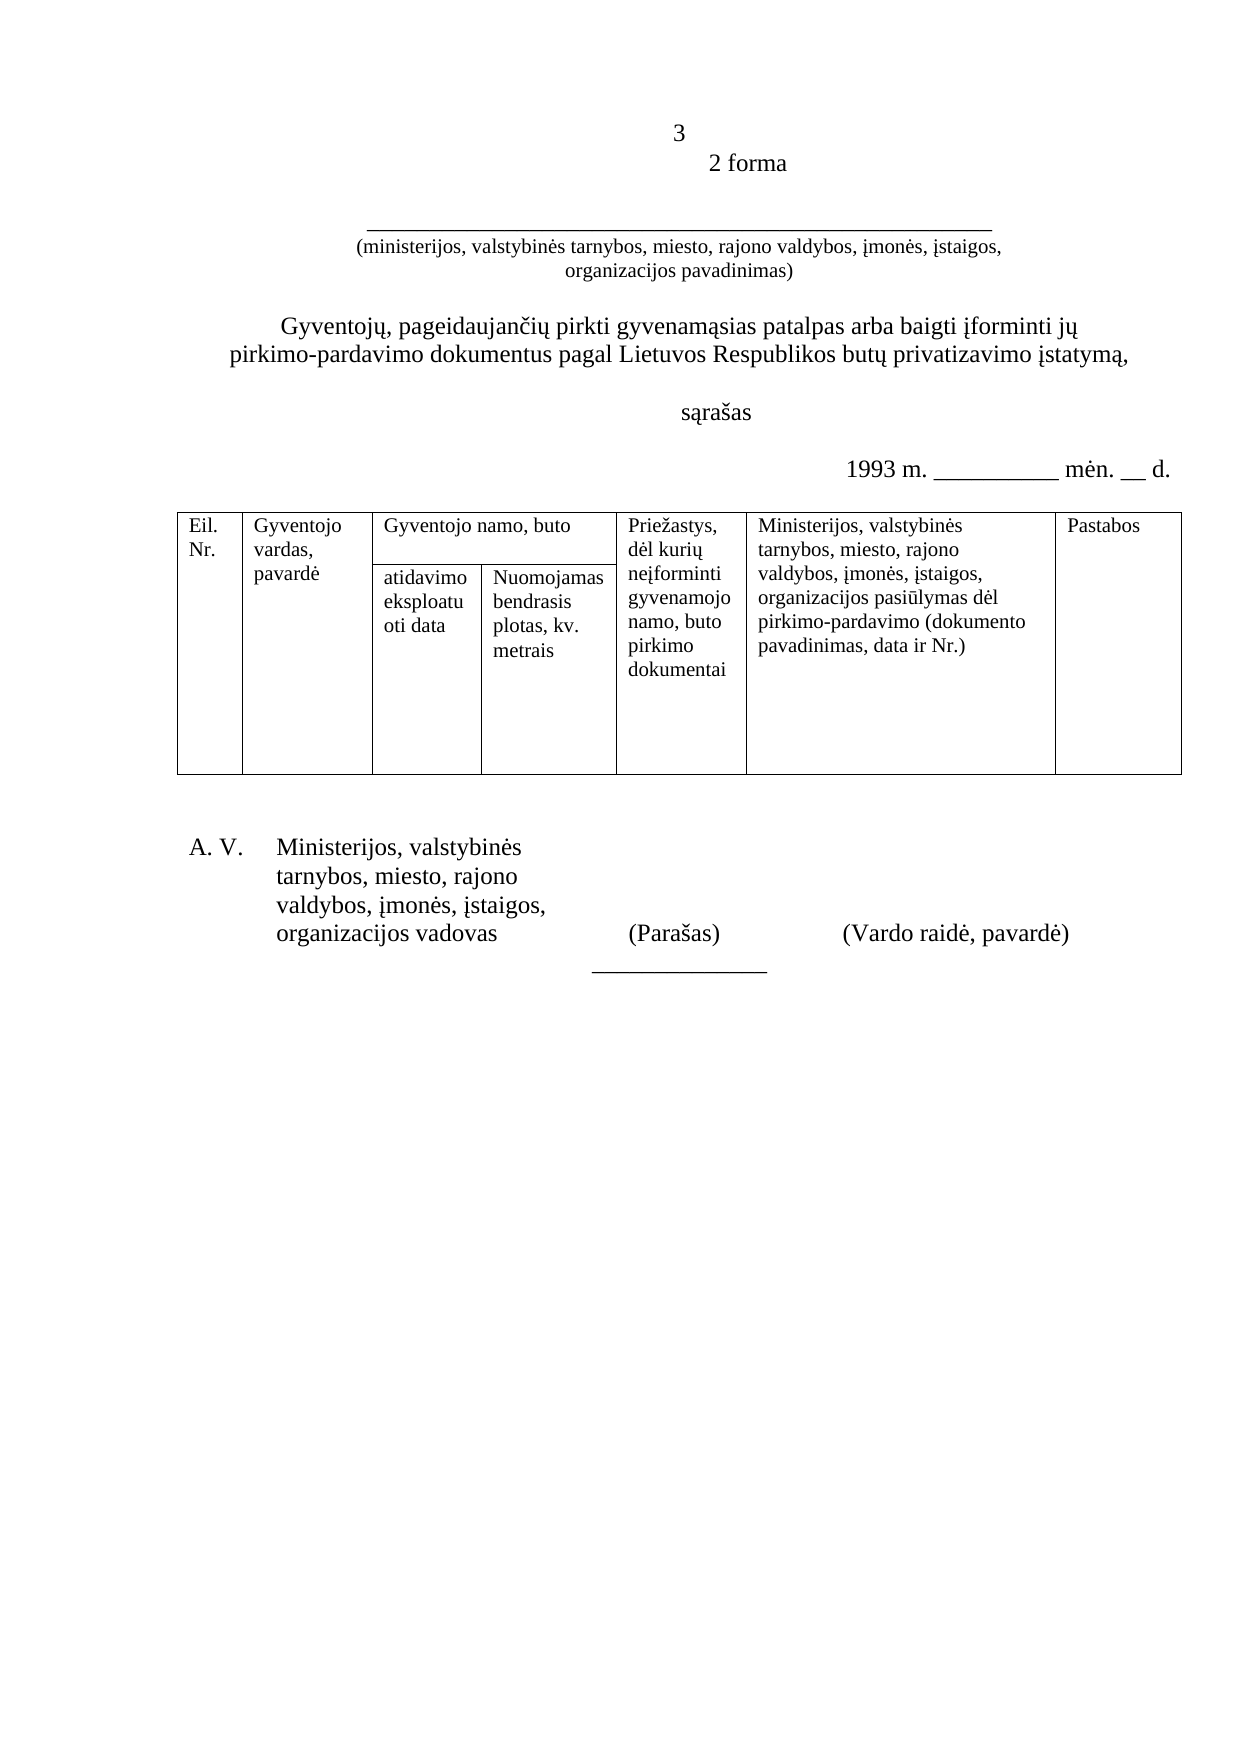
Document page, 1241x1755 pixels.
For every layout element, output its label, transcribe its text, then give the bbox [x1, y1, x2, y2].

table_cell [831, 890, 1181, 918]
table_cell atidavimo eksploatuoti data [373, 565, 481, 774]
text organizacijos pavadinimas) [177, 258, 1181, 282]
table_header Priežastys, dėl kurių neįforminti gyvenamojo namo, buto pirkimo dokumentai [617, 513, 746, 774]
table_header [617, 832, 831, 861]
table_header Eil. Nr. [178, 513, 242, 774]
table_header [831, 832, 1181, 861]
table_header Ministerijos, valstybinės [265, 832, 617, 861]
table_cell tarnybos, miesto, rajono [265, 861, 617, 890]
table_cell [177, 861, 265, 890]
text pirkimo-pardavimo dokumentus pagal Lietuvos Respublikos butų privatizavimo įstatymą, [177, 339, 1181, 368]
text 2 forma [177, 148, 1181, 176]
table_cell (Parašas) [617, 919, 831, 947]
table_cell (Vardo raidė, pavardė) [831, 919, 1181, 947]
table_header Gyventojo vardas, pavardė [243, 513, 372, 774]
text (ministerijos, valstybinės tarnybos, miesto, rajono valdybos, įmonės, įstaigos, [177, 234, 1181, 258]
table_cell [617, 890, 831, 918]
table_header A. V. [177, 832, 265, 861]
table_cell Nuomojamas bendrasis plotas, kv. metrais [482, 565, 616, 774]
table_cell [177, 919, 265, 947]
text __________________________________________________ [177, 205, 1181, 234]
text Gyventojų, pageidaujančių pirkti gyvenamąsias patalpas arba baigti įforminti jų [177, 311, 1181, 339]
table_cell [831, 861, 1181, 890]
table_header Pastabos [1056, 513, 1181, 774]
table_header Ministerijos, valstybinės tarnybos, miesto, rajono valdybos, įmonės, įstaigos, organizacijos pasiūlymas dėl pirkimo-pardavimo (dokumento pavadinimas, data ir Nr.) [747, 513, 1055, 774]
table_cell [617, 861, 831, 890]
text ______________ [177, 947, 1181, 976]
text 1993 m. __________ mėn. __ d. [177, 454, 1181, 483]
table_header Gyventojo namo, buto [373, 513, 616, 564]
table_cell valdybos, įmonės, įstaigos, [265, 890, 617, 918]
table_cell organizacijos vadovas [265, 919, 617, 947]
table_cell [177, 890, 265, 918]
text sąrašas [177, 397, 1181, 426]
